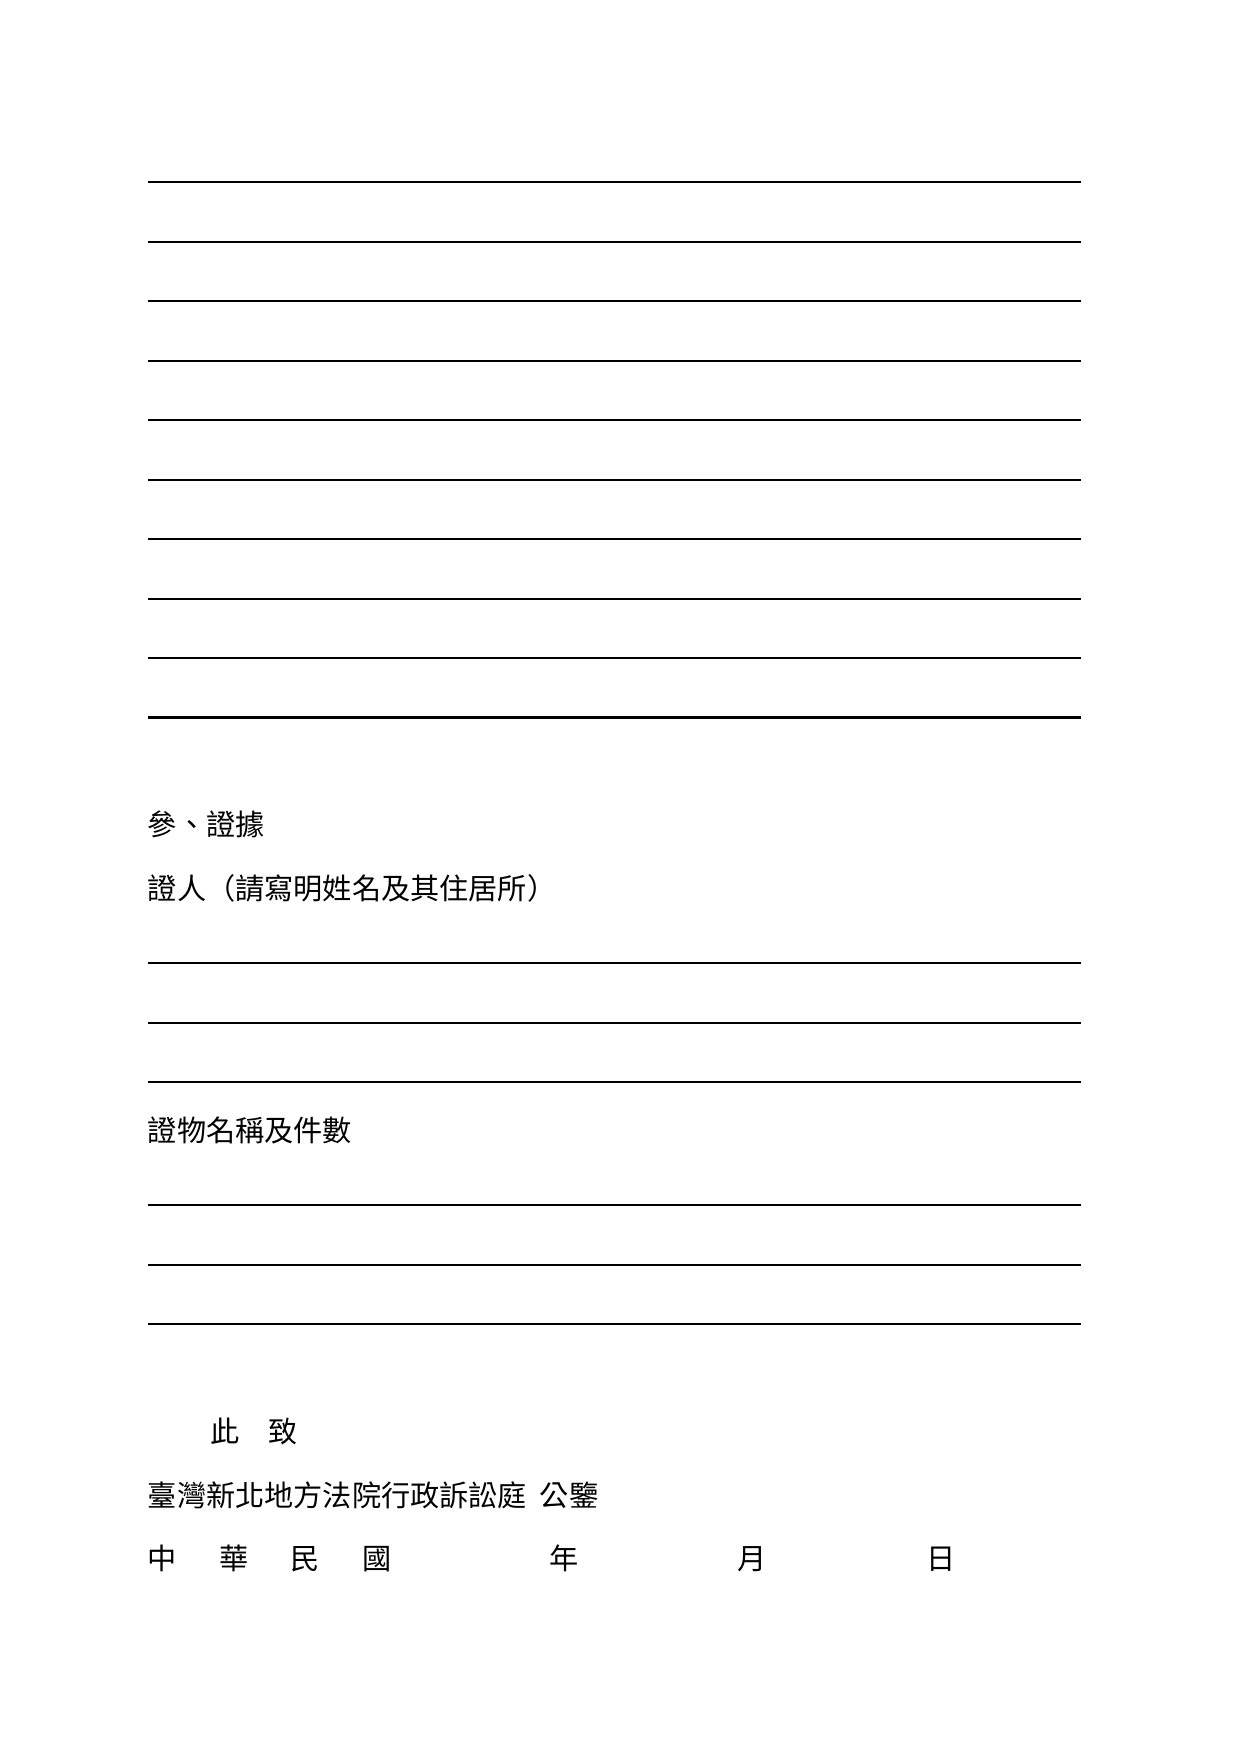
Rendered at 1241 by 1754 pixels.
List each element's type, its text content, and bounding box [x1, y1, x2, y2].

text 臺灣新北地方法院行政訴訟庭 公鑒 [148, 1472, 1092, 1514]
text 證物名稱及件數 [148, 1107, 1092, 1149]
text 中 華 民 國 年 月 日 [148, 1536, 1092, 1578]
text 此 致 [210, 1409, 1092, 1451]
text 參、證據 [148, 802, 1092, 844]
text 證人（請寫明姓名及其住居所） [148, 865, 1092, 908]
